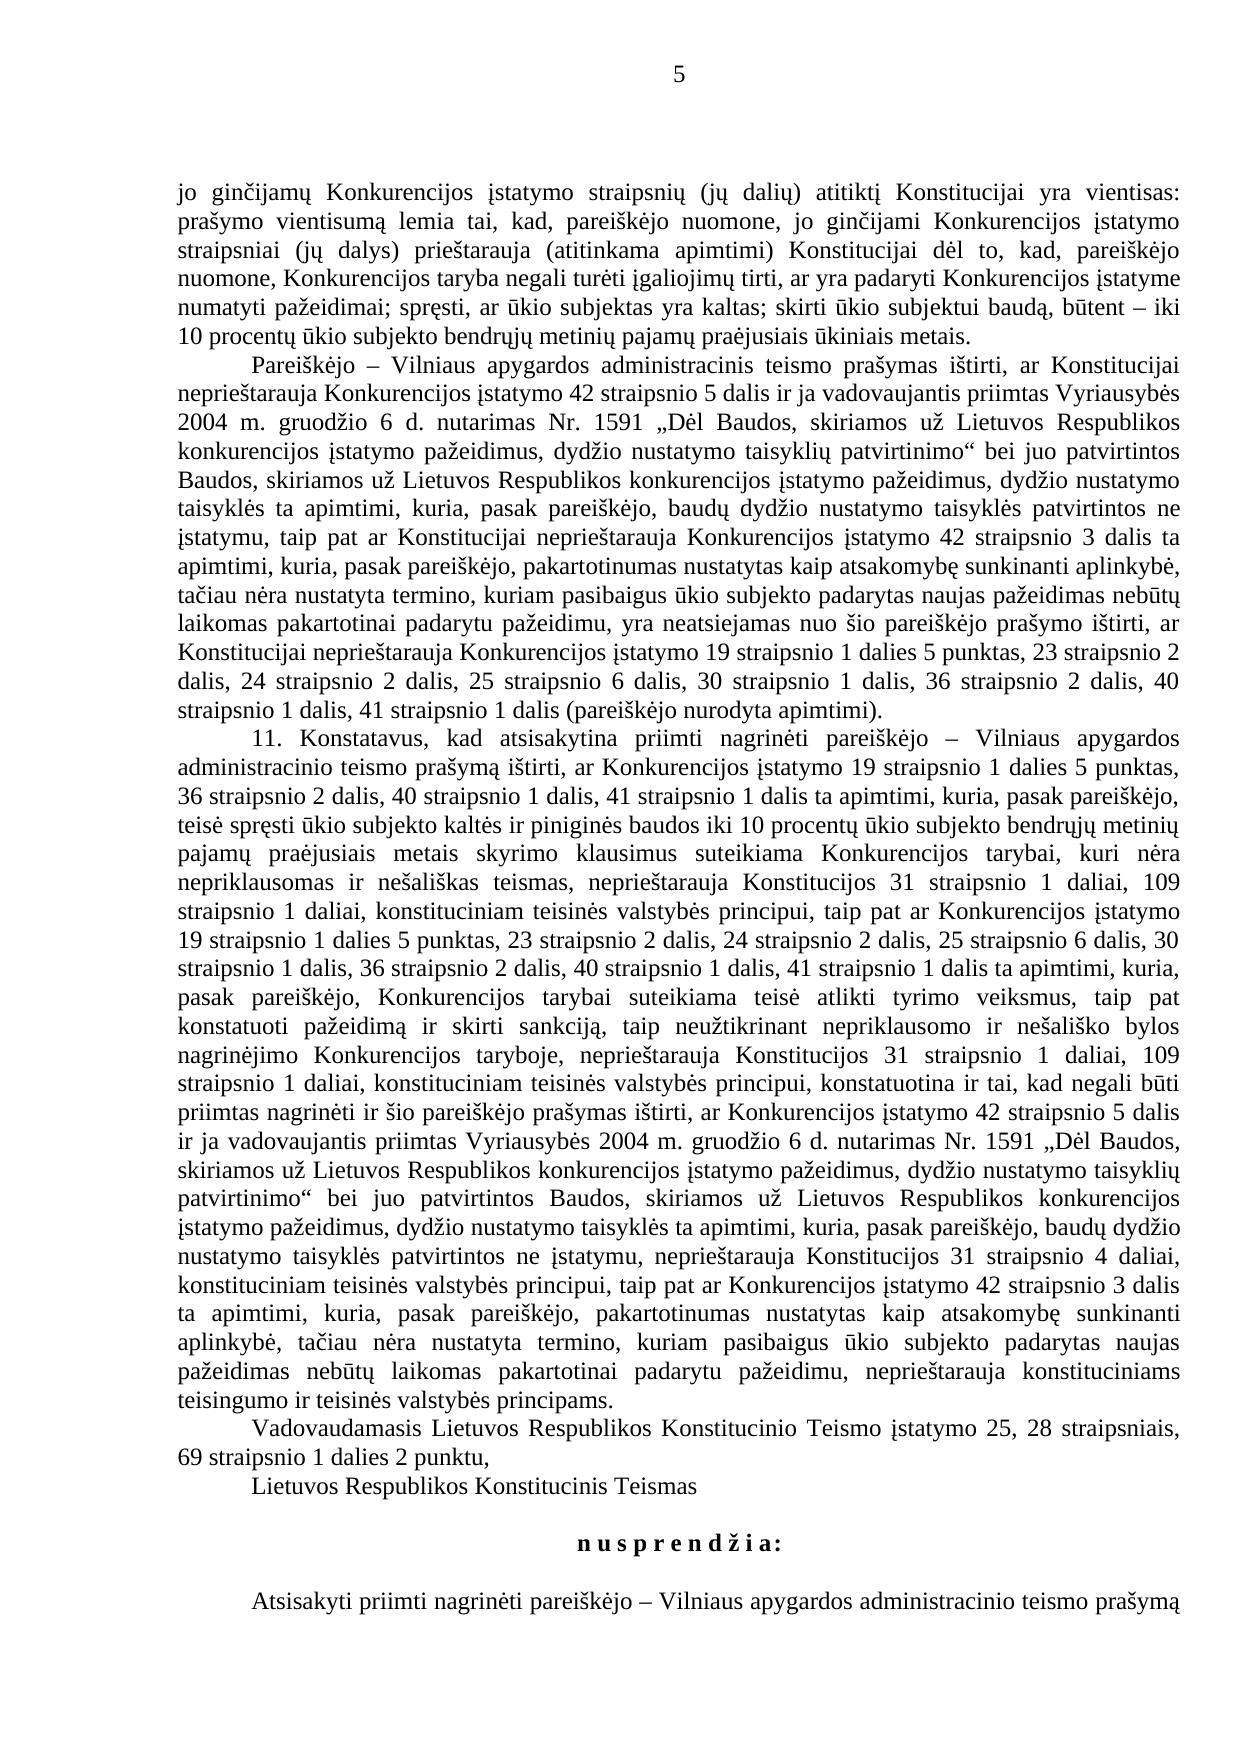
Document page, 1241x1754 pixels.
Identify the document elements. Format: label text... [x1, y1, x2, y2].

text Atsisakyti priimti nagrinėti pareiškėjo – Vilniaus apygardos administracinio teismo prašymą [177, 1586, 1181, 1615]
text Pareiškėjo – Vilniaus apygardos administracinis teismo prašymas ištirti, ar Konstitucijai neprieštarauja Konkurencijos įstatymo 42 straipsnio 5 dalis ir ja vadovaujantis priimtas Vyriausybės 2004 m. gruodžio 6 d. nutarimas Nr. 1591 „Dėl Baudos, skiriamos už Lietuvos Respublikos konkurencijos įstatymo pažeidimus, dydžio nustatymo taisyklių patvirtinimo“ bei juo patvirtintos Baudos, skiriamos už Lietuvos Respublikos konkurencijos įstatymo pažeidimus, dydžio nustatymo taisyklės ta apimtimi, kuria, pasak pareiškėjo, baudų dydžio nustatymo taisyklės patvirtintos ne įstatymu, taip pat ar Konstitucijai neprieštarauja Konkurencijos įstatymo 42 straipsnio 3 dalis ta apimtimi, kuria, pasak pareiškėjo, pakartotinumas nustatytas kaip atsakomybę sunkinanti aplinkybė, tačiau nėra nustatyta termino, kuriam pasibaigus ūkio subjekto padarytas naujas pažeidimas nebūtų laikomas pakartotinai padarytu pažeidimu, yra neatsiejamas nuo šio pareiškėjo prašymo ištirti, ar Konstitucijai neprieštarauja Konkurencijos įstatymo 19 straipsnio 1 dalies 5 punktas, 23 straipsnio 2 dalis, 24 straipsnio 2 dalis, 25 straipsnio 6 dalis, 30 straipsnio 1 dalis, 36 straipsnio 2 dalis, 40 straipsnio 1 dalis, 41 straipsnio 1 dalis (pareiškėjo nurodyta apimtimi). [177, 350, 1181, 723]
text Lietuvos Respublikos Konstitucinis Teismas [177, 1471, 1181, 1500]
text Vadovaudamasis Lietuvos Respublikos Konstitucinio Teismo įstatymo 25, 28 straipsniais, 69 straipsnio 1 dalies 2 punktu, [177, 1413, 1181, 1471]
text 11. Konstatavus, kad atsisakytina priimti nagrinėti pareiškėjo – Vilniaus apygardos administracinio teismo prašymą ištirti, ar Konkurencijos įstatymo 19 straipsnio 1 dalies 5 punktas, 36 straipsnio 2 dalis, 40 straipsnio 1 dalis, 41 straipsnio 1 dalis ta apimtimi, kuria, pasak pareiškėjo, teisė spręsti ūkio subjekto kaltės ir piniginės baudos iki 10 procentų ūkio subjekto bendrųjų metinių pajamų praėjusiais metais skyrimo klausimus suteikiama Konkurencijos tarybai, kuri nėra nepriklausomas ir nešališkas teismas, neprieštarauja Konstitucijos 31 straipsnio 1 daliai, 109 straipsnio 1 daliai, konstituciniam teisinės valstybės principui, taip pat ar Konkurencijos įstatymo 19 straipsnio 1 dalies 5 punktas, 23 straipsnio 2 dalis, 24 straipsnio 2 dalis, 25 straipsnio 6 dalis, 30 straipsnio 1 dalis, 36 straipsnio 2 dalis, 40 straipsnio 1 dalis, 41 straipsnio 1 dalis ta apimtimi, kuria, pasak pareiškėjo, Konkurencijos tarybai suteikiama teisė atlikti tyrimo veiksmus, taip pat konstatuoti pažeidimą ir skirti sankciją, taip neužtikrinant nepriklausomo ir nešališko bylos nagrinėjimo Konkurencijos taryboje, neprieštarauja Konstitucijos 31 straipsnio 1 daliai, 109 straipsnio 1 daliai, konstituciniam teisinės valstybės principui, konstatuotina ir tai, kad negali būti priimtas nagrinėti ir šio pareiškėjo prašymas ištirti, ar Konkurencijos įstatymo 42 straipsnio 5 dalis ir ja vadovaujantis priimtas Vyriausybės 2004 m. gruodžio 6 d. nutarimas Nr. 1591 „Dėl Baudos, skiriamos už Lietuvos Respublikos konkurencijos įstatymo pažeidimus, dydžio nustatymo taisyklių patvirtinimo“ bei juo patvirtintos Baudos, skiriamos už Lietuvos Respublikos konkurencijos įstatymo pažeidimus, dydžio nustatymo taisyklės ta apimtimi, kuria, pasak pareiškėjo, baudų dydžio nustatymo taisyklės patvirtintos ne įstatymu, neprieštarauja Konstitucijos 31 straipsnio 4 daliai, konstituciniam teisinės valstybės principui, taip pat ar Konkurencijos įstatymo 42 straipsnio 3 dalis ta apimtimi, kuria, pasak pareiškėjo, pakartotinumas nustatytas kaip atsakomybę sunkinanti aplinkybė, tačiau nėra nustatyta termino, kuriam pasibaigus ūkio subjekto padarytas naujas pažeidimas nebūtų laikomas pakartotinai padarytu pažeidimu, neprieštarauja konstituciniams teisingumo ir teisinės valstybės principams. [177, 723, 1181, 1413]
text nusprendžia: [177, 1528, 1181, 1557]
text jo ginčijamų Konkurencijos įstatymo straipsnių (jų dalių) atitiktį Konstitucijai yra vientisas: prašymo vientisumą lemia tai, kad, pareiškėjo nuomone, jo ginčijami Konkurencijos įstatymo straipsniai (jų dalys) prieštarauja (atitinkama apimtimi) Konstitucijai dėl to, kad, pareiškėjo nuomone, Konkurencijos taryba negali turėti įgaliojimų tirti, ar yra padaryti Konkurencijos įstatyme numatyti pažeidimai; spręsti, ar ūkio subjektas yra kaltas; skirti ūkio subjektui baudą, būtent – iki 10 procentų ūkio subjekto bendrųjų metinių pajamų praėjusiais ūkiniais metais. [177, 177, 1181, 350]
